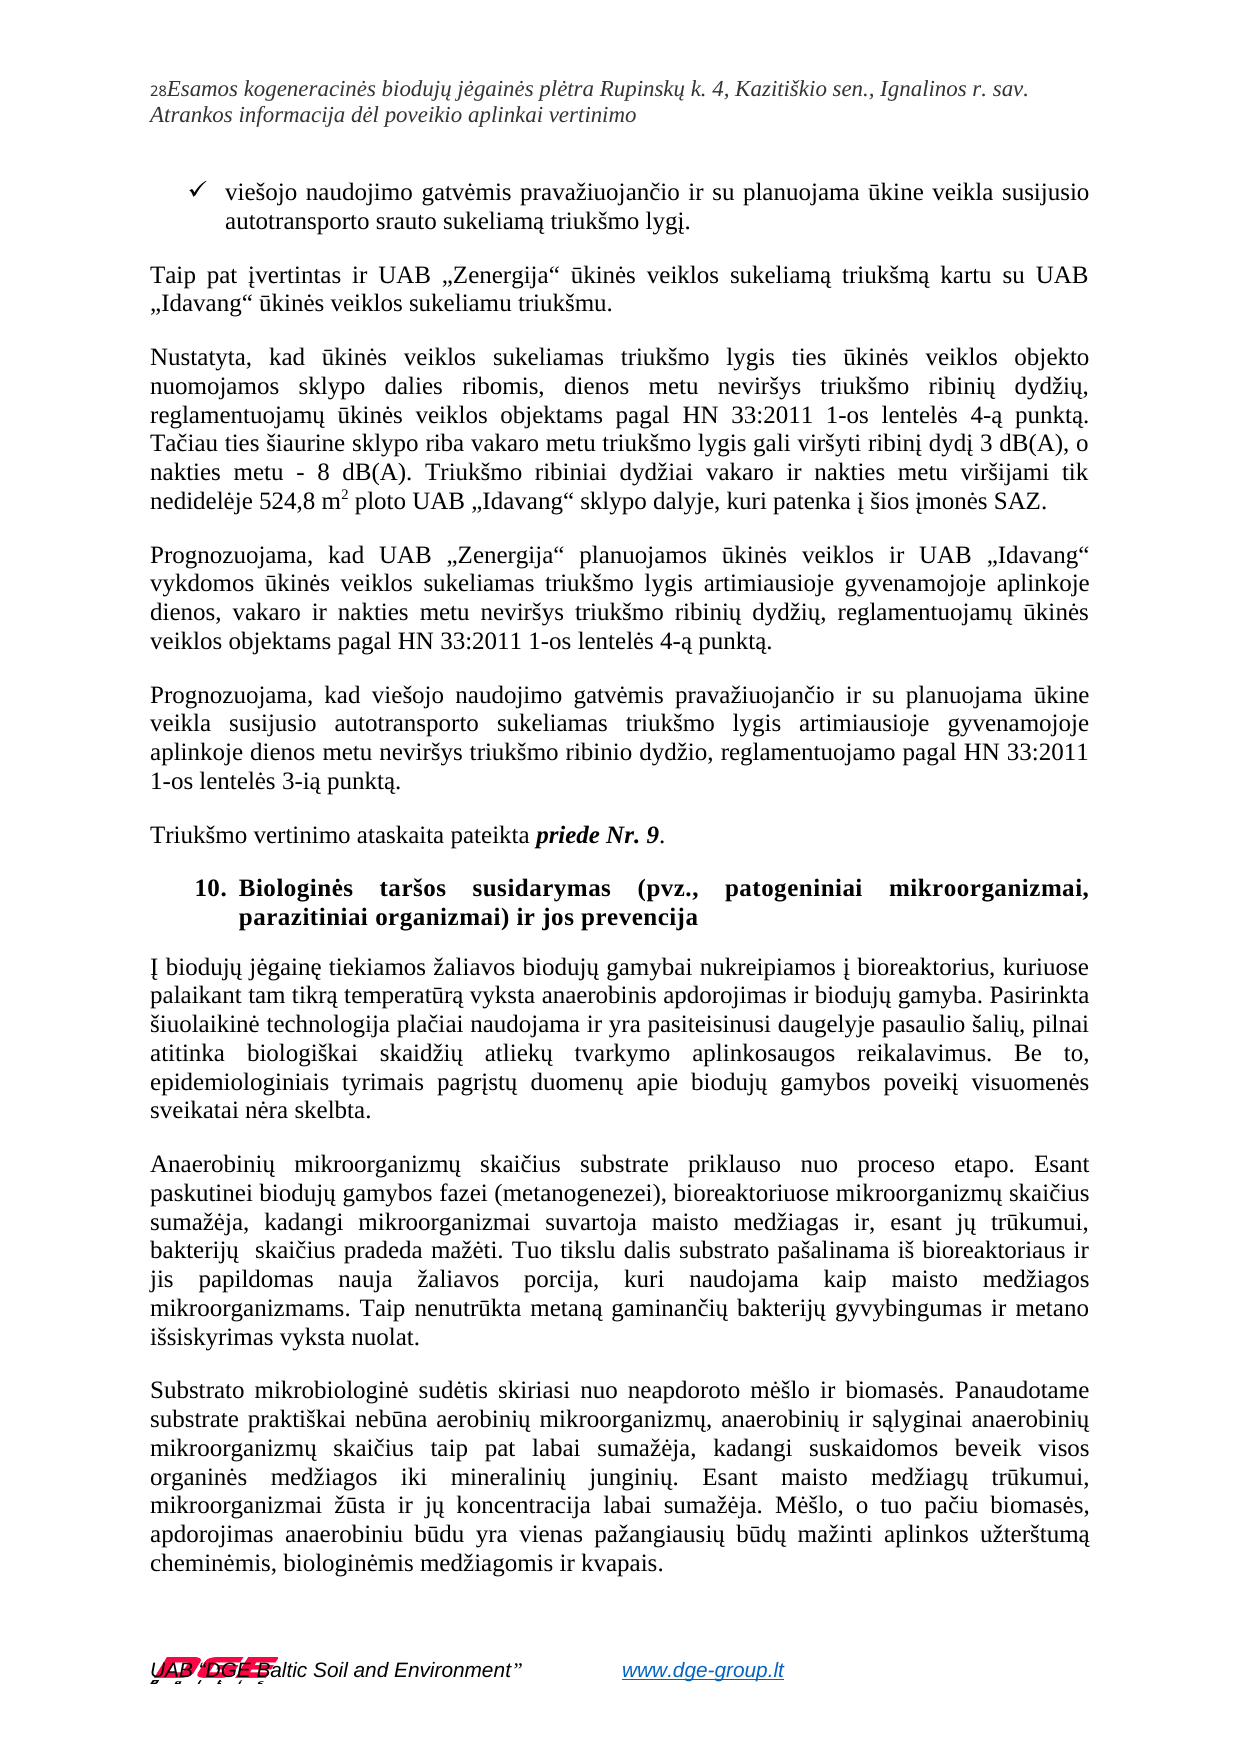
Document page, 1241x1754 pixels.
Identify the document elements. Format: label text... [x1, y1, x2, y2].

text Į biodujų jėgainę tiekiamos žaliavos biodujų gamybai nukreipiamos į bioreaktorius, kuriuose palaikant tam tikrą temperatūrą vyksta anaerobinis apdorojimas ir biodujų gamyba. Pasirinkta šiuolaikinė technologija plačiai naudojama ir yra pasiteisinusi daugelyje pasaulio šalių, pilnai atitinka biologiškai skaidžių atliekų tvarkymo aplinkosaugos reikalavimus. Be to, epidemiologiniais tyrimais pagrįstų duomenų apie biodujų gamybos poveikį visuomenės sveikatai nėra skelbta. [150, 952, 1090, 1124]
list viešojo naudojimo gatvėmis pravažiuojančio ir su planuojama ūkine veikla susijusio autotransporto srauto sukeliamą triukšmo lygį. [187, 177, 1090, 235]
picture [150, 1657, 279, 1684]
text Prognozuojama, kad UAB „Zenergija“ planuojamos ūkinės veiklos ir UAB „Idavang“ vykdomos ūkinės veiklos sukeliamas triukšmo lygis artimiausioje gyvenamojoje aplinkoje dienos, vakaro ir nakties metu neviršys triukšmo ribinių dydžių, reglamentuojamų ūkinės veiklos objektams pagal HN 33:2011 1-os lentelės 4-ą punktą. [150, 540, 1090, 655]
text Substrato mikrobiologinė sudėtis skiriasi nuo neapdoroto mėšlo ir biomasės. Panaudotame substrate praktiškai nebūna aerobinių mikroorganizmų, anaerobinių ir sąlyginai anaerobinių mikroorganizmų skaičius taip pat labai sumažėja, kadangi suskaidomos beveik visos organinės medžiagos iki mineralinių junginių. Esant maisto medžiagų trūkumui, mikroorganizmai žūsta ir jų koncentracija labai sumažėja. Mėšlo, o tuo pačiu biomasės, apdorojimas anaerobiniu būdu yra vienas pažangiausių būdų mažinti aplinkos užterštumą cheminėmis, biologinėmis medžiagomis ir kvapais. [150, 1376, 1090, 1577]
text Taip pat įvertintas ir UAB „Zenergija“ ūkinės veiklos sukeliamą triukšmą kartu su UAB „Idavang“ ūkinės veiklos sukeliamu triukšmu. [150, 260, 1090, 317]
text Triukšmo vertinimo ataskaita pateikta priede Nr. 9. [150, 820, 1090, 848]
subtitle Biologinės taršos susidarymas (pvz., patogeniniai mikroorganizmai, parazitiniai organizmai) ir jos prevencija [194, 873, 1090, 931]
text Prognozuojama, kad viešojo naudojimo gatvėmis pravažiuojančio ir su planuojama ūkine veikla susijusio autotransporto sukeliamas triukšmo lygis artimiausioje gyvenamojoje aplinkoje dienos metu neviršys triukšmo ribinio dydžio, reglamentuojamo pagal HN 33:2011 1-os lentelės 3-ią punktą. [150, 680, 1090, 795]
text Nustatyta, kad ūkinės veiklos sukeliamas triukšmo lygis ties ūkinės veiklos objekto nuomojamos sklypo dalies ribomis, dienos metu neviršys triukšmo ribinių dydžių, reglamentuojamų ūkinės veiklos objektams pagal HN 33:2011 1-os lentelės 4-ą punktą. Tačiau ties šiaurine sklypo riba vakaro metu triukšmo lygis gali viršyti ribinį dydį 3 dB(A), o nakties metu - 8 dB(A). Triukšmo ribiniai dydžiai vakaro ir nakties metu viršijami tik nedidelėje 524,8 m2 ploto UAB „Idavang“ sklypo dalyje, kuri patenka į šios įmonės SAZ. [150, 342, 1090, 515]
text Anaerobinių mikroorganizmų skaičius substrate priklauso nuo proceso etapo. Esant paskutinei biodujų gamybos fazei (metanogenezei), bioreaktoriuose mikroorganizmų skaičius sumažėja, kadangi mikroorganizmai suvartoja maisto medžiagas ir, esant jų trūkumui, bakterijų skaičius pradeda mažėti. Tuo tikslu dalis substrato pašalinama iš bioreaktoriaus ir jis papildomas nauja žaliavos porcija, kuri naudojama kaip maisto medžiagos mikroorganizmams. Taip nenutrūkta metaną gaminančių bakterijų gyvybingumas ir metano išsiskyrimas vyksta nuolat. [150, 1149, 1090, 1351]
